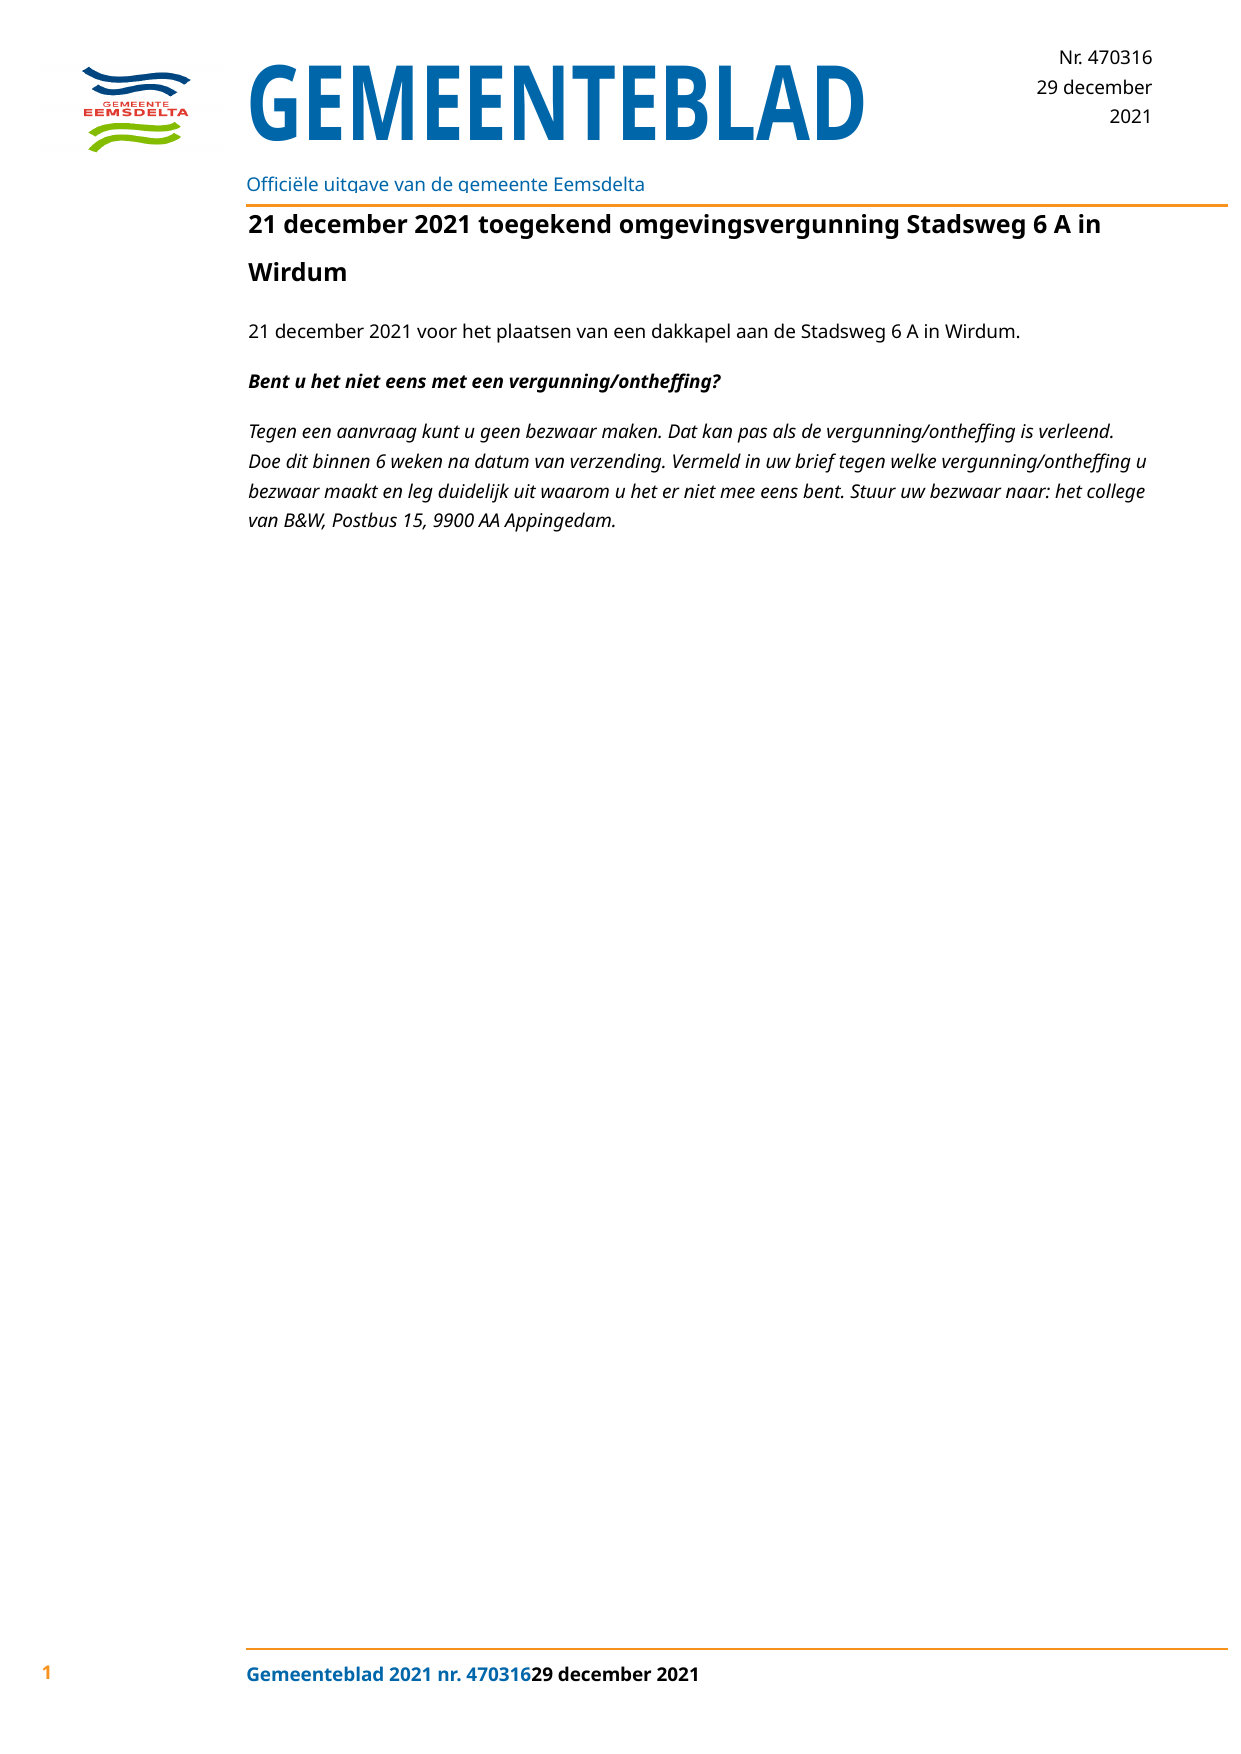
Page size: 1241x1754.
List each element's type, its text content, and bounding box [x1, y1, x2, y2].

picture [41, 47, 231, 172]
text Tegen een aanvraag kunt u geen bezwaar maken. Dat kan pas als de vergunning/ontheffing is verleend. Doe dit binnen 6 weken na datum van verzending. Vermeld in uw brief tegen welke vergunning/ontheffing u bezwaar maakt en leg duidelijk uit waarom u het er niet mee eens bent. Stuur uw bezwaar naar: het college van B&W, Postbus 15, 9900 AA Appingedam. [248, 419, 1152, 533]
text Bent u het niet eens met een vergunning/ontheffing? [248, 368, 1152, 394]
text 21 december 2021 toegekend omgevingsvergunning Stadsweg 6 A in Wirdum [248, 207, 1152, 288]
text 21 december 2021 voor het plaatsen van een dakkapel aan de Stadsweg 6 A in Wirdum. [248, 318, 1152, 344]
